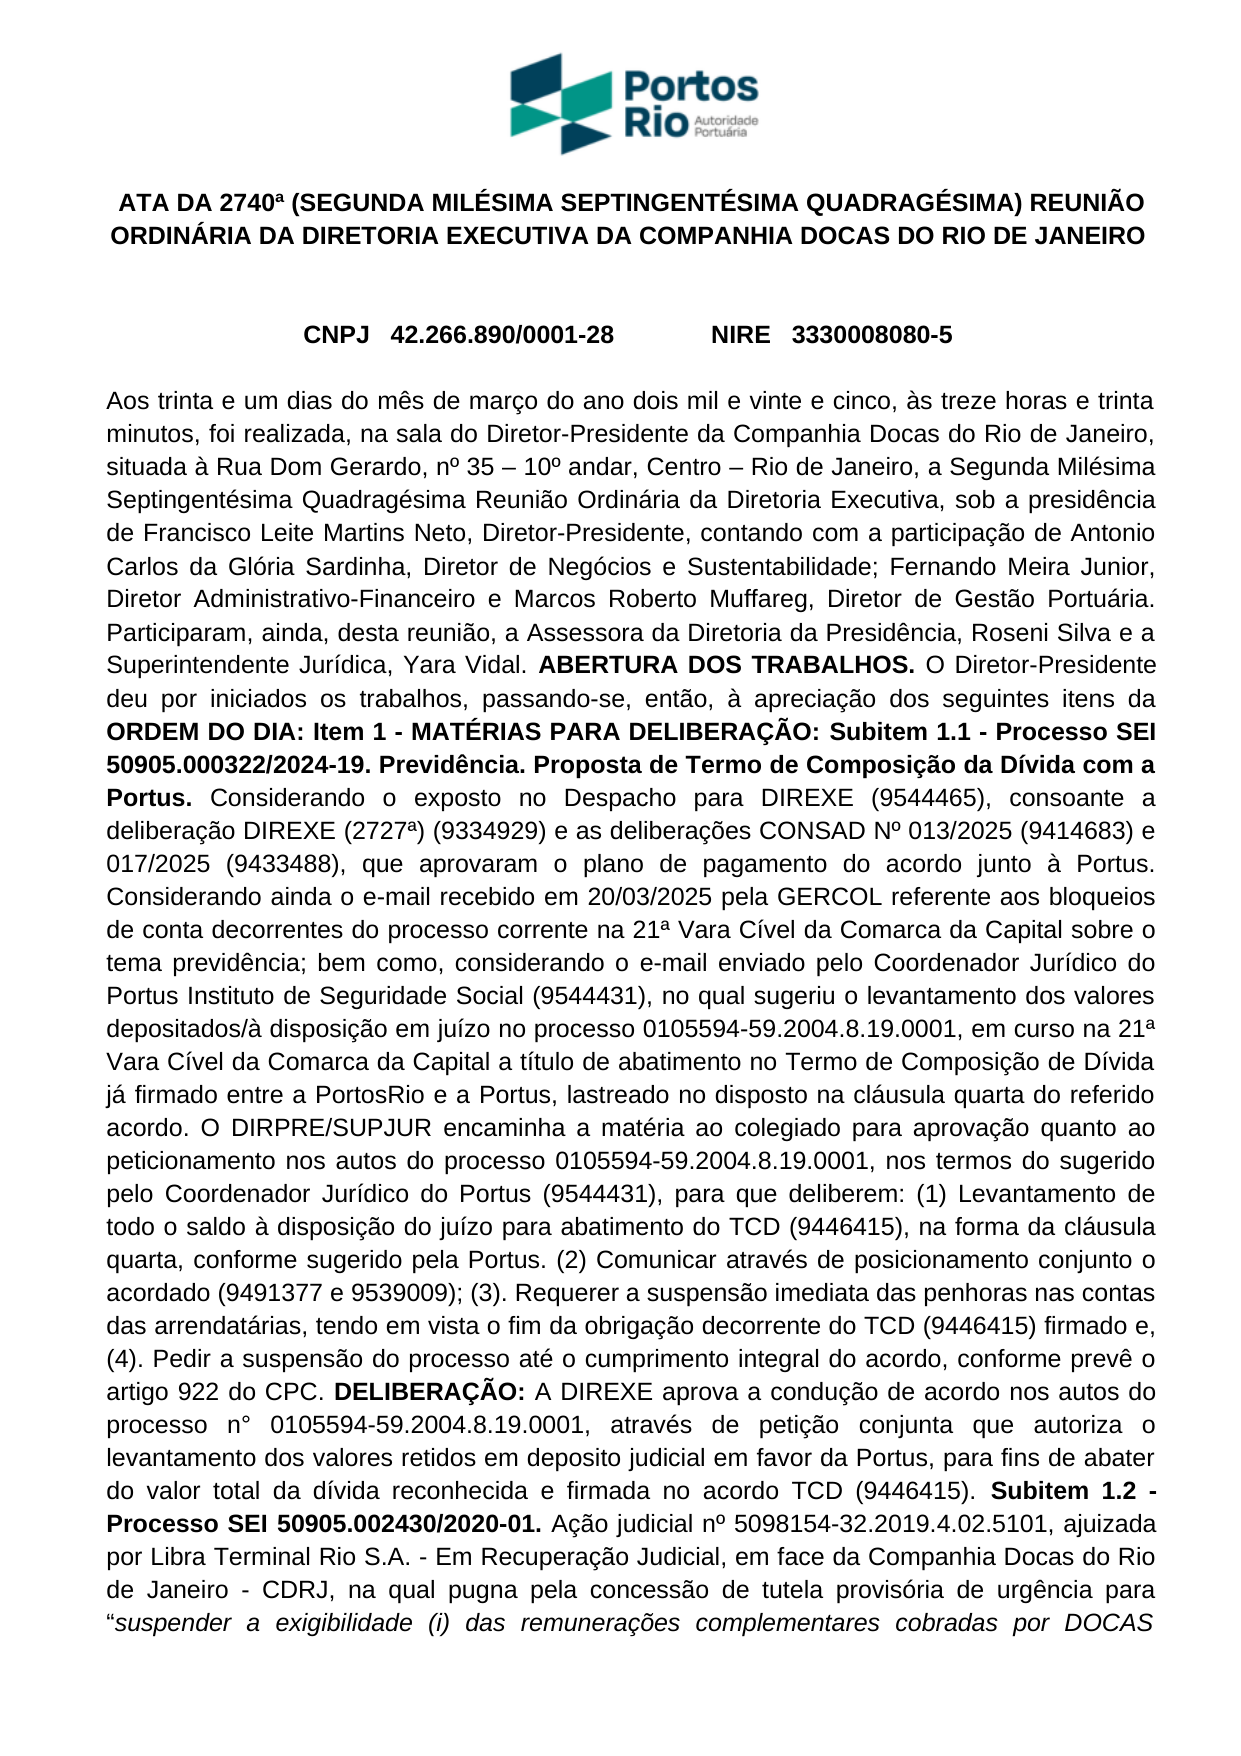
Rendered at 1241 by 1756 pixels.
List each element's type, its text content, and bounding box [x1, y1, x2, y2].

text ATA DA 2740ª (SEGUNDA MILÉSIMA SEPTINGENTÉSIMA QUADRAGÉSIMA) REUNIÃO ORDINÁRIA DA DIRETORIA EXECUTIVA DA COMPANHIA DOCAS DO RIO DE JANEIRO [106, 188, 1157, 250]
text Aos trinta e um dias do mês de março do ano dois mil e vinte e cinco, às treze horas e trinta minutos, foi realizada, na sala do Diretor-Presidente da Companhia Docas do Rio de Janeiro, situada à Rua Dom Gerardo, nº 35 – 10º andar, Centro – Rio de Janeiro, a Segunda Milésima Septingentésima Quadragésima Reunião Ordinária da Diretoria Executiva, sob a presidência de Francisco Leite Martins Neto, Diretor-Presidente, contando com a participação de Antonio Carlos da Glória Sardinha, Diretor de Negócios e Sustentabilidade; Fernando Meira Junior, Diretor Administrativo-Financeiro e Marcos Roberto Muffareg, Diretor de Gestão Portuária. Participaram, ainda, desta reunião, a Assessora da Diretoria da Presidência, Roseni Silva e a Superintendente Jurídica, Yara Vidal. ABERTURA DOS TRABALHOS. O Diretor-Presidente deu por iniciados os trabalhos, passando-se, então, à apreciação dos seguintes itens da ORDEM DO DIA: Item 1 - MATÉRIAS PARA DELIBERAÇÃO: Subitem 1.1 - Processo SEI 50905.000322/2024-19. Previdência. Proposta de Termo de Composição da Dívida com a Portus. Considerando o exposto no Despacho para DIREXE (9544465), consoante a deliberação DIREXE (2727ª) (9334929) e as deliberações CONSAD Nº 013/2025 (9414683) e 017/2025 (9433488), que aprovaram o plano de pagamento do acordo junto à Portus. Considerando ainda o e-mail recebido em 20/03/2025 pela GERCOL referente aos bloqueios de conta decorrentes do processo corrente na 21ª Vara Cível da Comarca da Capital sobre o tema previdência; bem como, considerando o e-mail enviado pelo Coordenador Jurídico do Portus Instituto de Seguridade Social (9544431), no qual sugeriu o levantamento dos valores depositados/à disposição em juízo no processo 0105594-59.2004.8.19.0001, em curso na 21ª Vara Cível da Comarca da Capital a título de abatimento no Termo de Composição de Dívida já firmado entre a PortosRio e a Portus, lastreado no disposto na cláusula quarta do referido acordo. O DIRPRE/SUPJUR encaminha a matéria ao colegiado para aprovação quanto ao peticionamento nos autos do processo 0105594-59.2004.8.19.0001, nos termos do sugerido pelo Coordenador Jurídico do Portus (9544431), para que deliberem: (1) Levantamento de todo o saldo à disposição do juízo para abatimento do TCD (9446415), na forma da cláusula quarta, conforme sugerido pela Portus. (2) Comunicar através de posicionamento conjunto o acordado (9491377 e 9539009); (3). Requerer a suspensão imediata das penhoras nas contas das arrendatárias, tendo em vista o fim da obrigação decorrente do TCD (9446415) firmado e, (4). Pedir a suspensão do processo até o cumprimento integral do acordo, conforme prevê o artigo 922 do CPC. DELIBERAÇÃO: A DIREXE aprova a condução de acordo nos autos do processo n° 0105594-59.2004.8.19.0001, através de petição conjunta que autoriza o levantamento dos valores retidos em deposito judicial em favor da Portus, para fins de abater do valor total da dívida reconhecida e firmada no acordo TCD (9446415). Subitem 1.2 - Processo SEI 50905.002430/2020-01. Ação judicial nº 5098154-32.2019.4.02.5101, ajuizada por Libra Terminal Rio S.A. - Em Recuperação Judicial, em face da Companhia Docas do Rio de Janeiro - CDRJ, na qual pugna pela concessão de tutela provisória de urgência para “suspender a exigibilidade (i) das remunerações complementares cobradas por DOCAS [106, 386, 1157, 1637]
text CNPJ 42.266.890/0001-28 NIRE 3330008080-5 [106, 320, 1157, 349]
